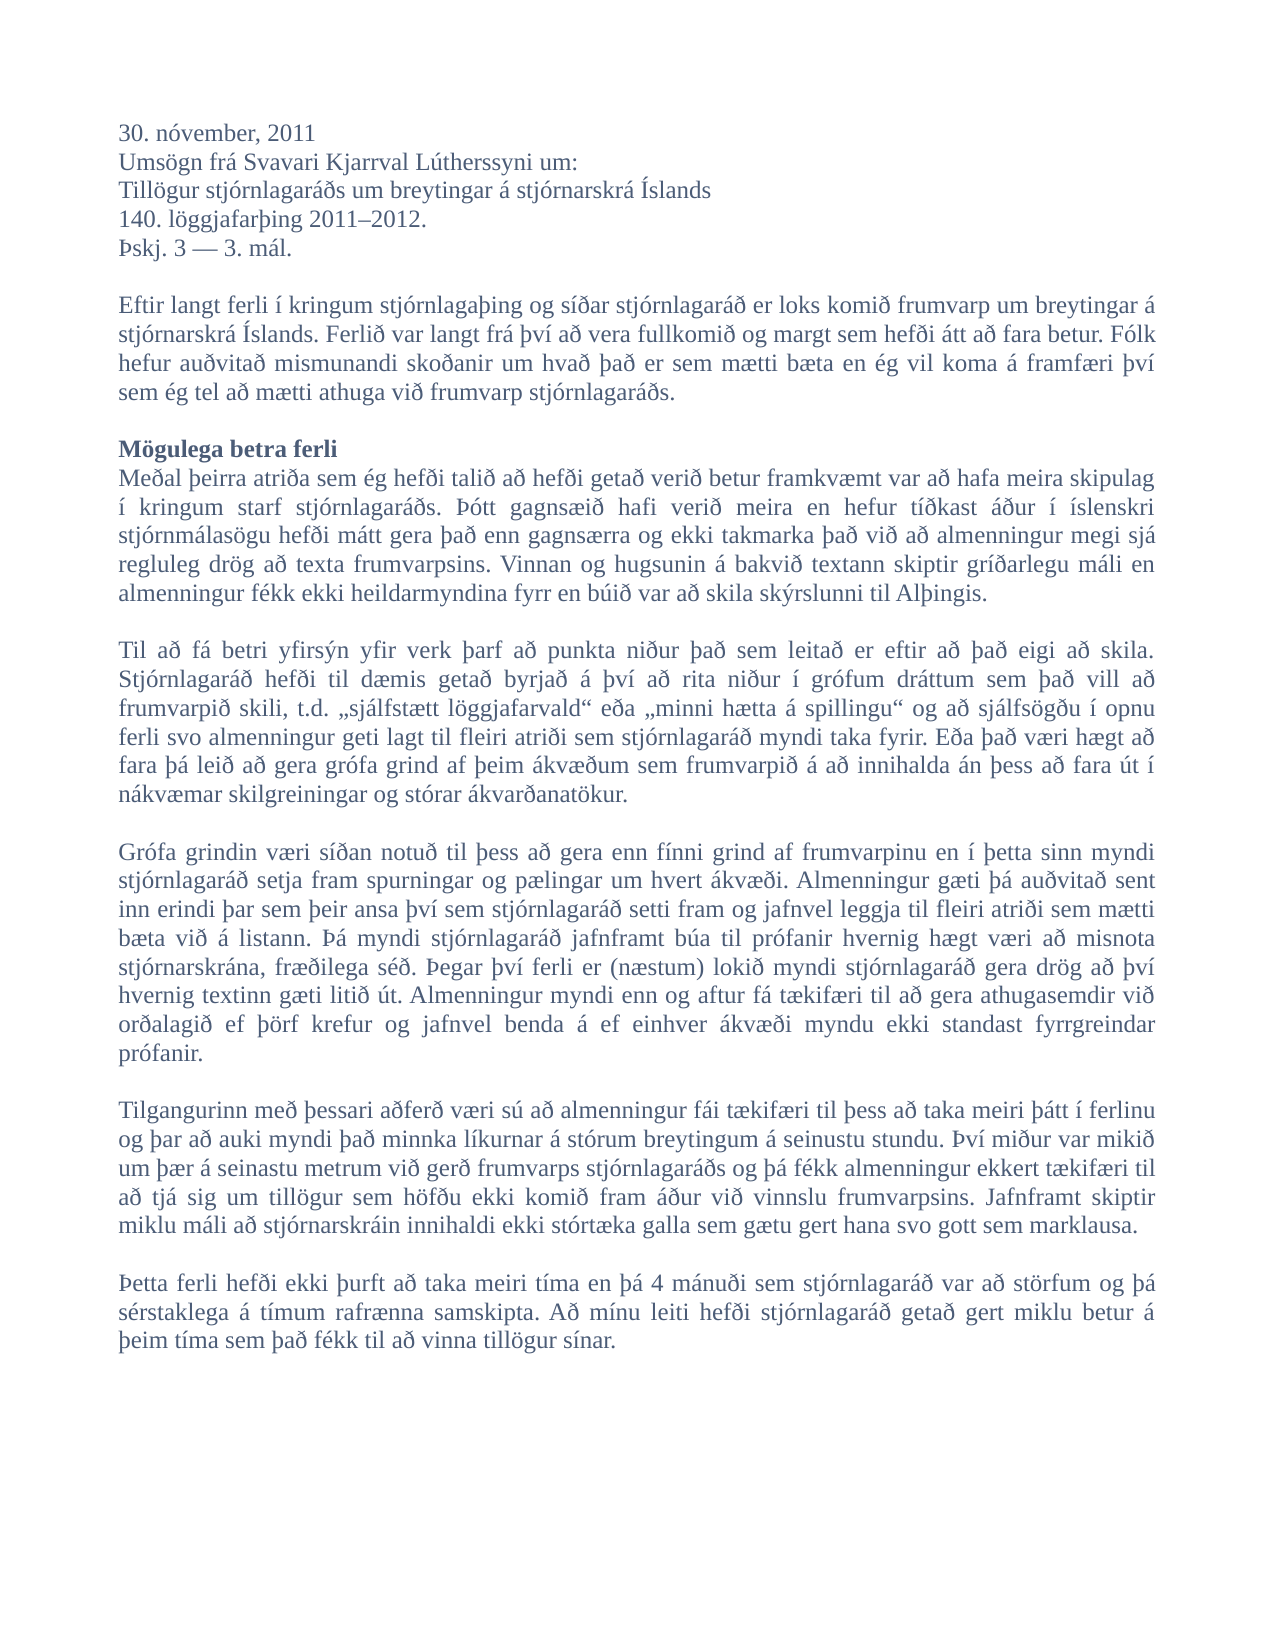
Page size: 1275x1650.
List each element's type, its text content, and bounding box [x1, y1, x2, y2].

text Tillögur stjórnlagaráðs um breytingar á stjórnarskrá Íslands 140. löggjafarþing 2011–2012. Þskj. 3 — 3. mál. [118, 176, 1157, 262]
text Til að fá betri yfirsýn yfir verk þarf að punkta niður það sem leitað er eftir að það eigi að skila. Stjórnlagaráð hefði til dæmis getað byrjað á því að rita niður í grófum dráttum sem það vill að frumvarpið skili, t.d. „sjálfstætt löggjafarvald“ eða „minni hætta á spillingu“ og að sjálfsögðu í opnu ferli svo almenningur geti lagt til fleiri atriði sem stjórnlagaráð myndi taka fyrir. Eða það væri hægt að fara þá leið að gera grófa grind af þeim ákvæðum sem frumvarpið á að innihalda án þess að fara út í nákvæmar skilgreiningar og stórar ákvarðanatökur. [118, 636, 1157, 808]
text Mögulega betra ferli [118, 434, 1157, 463]
text Tilgangurinn með þessari aðferð væri sú að almenningur fái tækifæri til þess að taka meiri þátt í ferlinu og þar að auki myndi það minnka líkurnar á stórum breytingum á seinustu stundu. Því miður var mikið um þær á seinastu metrum við gerð frumvarps stjórnlagaráðs og þá fékk almenningur ekkert tækifæri til að tjá sig um tillögur sem höfðu ekki komið fram áður við vinnslu frumvarpsins. Jafnframt skiptir miklu máli að stjórnarskráin innihaldi ekki stórtæka galla sem gætu gert hana svo gott sem marklausa. [118, 1096, 1157, 1239]
text Grófa grindin væri síðan notuð til þess að gera enn fínni grind af frumvarpinu en í þetta sinn myndi stjórnlagaráð setja fram spurningar og pælingar um hvert ákvæði. Almenningur gæti þá auðvitað sent inn erindi þar sem þeir ansa því sem stjórnlagaráð setti fram og jafnvel leggja til fleiri atriði sem mætti bæta við á listann. Þá myndi stjórnlagaráð jafnframt búa til prófanir hvernig hægt væri að misnota stjórnarskrána, fræðilega séð. Þegar því ferli er (næstum) lokið myndi stjórnlagaráð gera drög að því hvernig textinn gæti litið út. Almenningur myndi enn og aftur fá tækifæri til að gera athugasemdir við orðalagið ef þörf krefur og jafnvel benda á ef einhver ákvæði myndu ekki standast fyrrgreindar prófanir. [118, 837, 1157, 1067]
text 30. nóvember, 2011 [118, 118, 1157, 147]
text Þetta ferli hefði ekki þurft að taka meiri tíma en þá 4 mánuði sem stjórnlagaráð var að störfum og þá sérstaklega á tímum rafrænna samskipta. Að mínu leiti hefði stjórnlagaráð getað gert miklu betur á þeim tíma sem það fékk til að vinna tillögur sínar. [118, 1268, 1157, 1354]
text Eftir langt ferli í kringum stjórnlagaþing og síðar stjórnlagaráð er loks komið frumvarp um breytingar á stjórnarskrá Íslands. Ferlið var langt frá því að vera fullkomið og margt sem hefði átt að fara betur. Fólk hefur auðvitað mismunandi skoðanir um hvað það er sem mætti bæta en ég vil koma á framfæri því sem ég tel að mætti athuga við frumvarp stjórnlagaráðs. [118, 291, 1157, 406]
text Umsögn frá Svavari Kjarrval Lútherssyni um: [118, 147, 1157, 176]
text Meðal þeirra atriða sem ég hefði talið að hefði getað verið betur framkvæmt var að hafa meira skipulag í kringum starf stjórnlagaráðs. Þótt gagnsæið hafi verið meira en hefur tíðkast áður í íslenskri stjórnmálasögu hefði mátt gera það enn gagnsærra og ekki takmarka það við að almenningur megi sjá regluleg drög að texta frumvarpsins. Vinnan og hugsunin á bakvið textann skiptir gríðarlegu máli en almenningur fékk ekki heildarmyndina fyrr en búið var að skila skýrslunni til Alþingis. [118, 463, 1157, 607]
